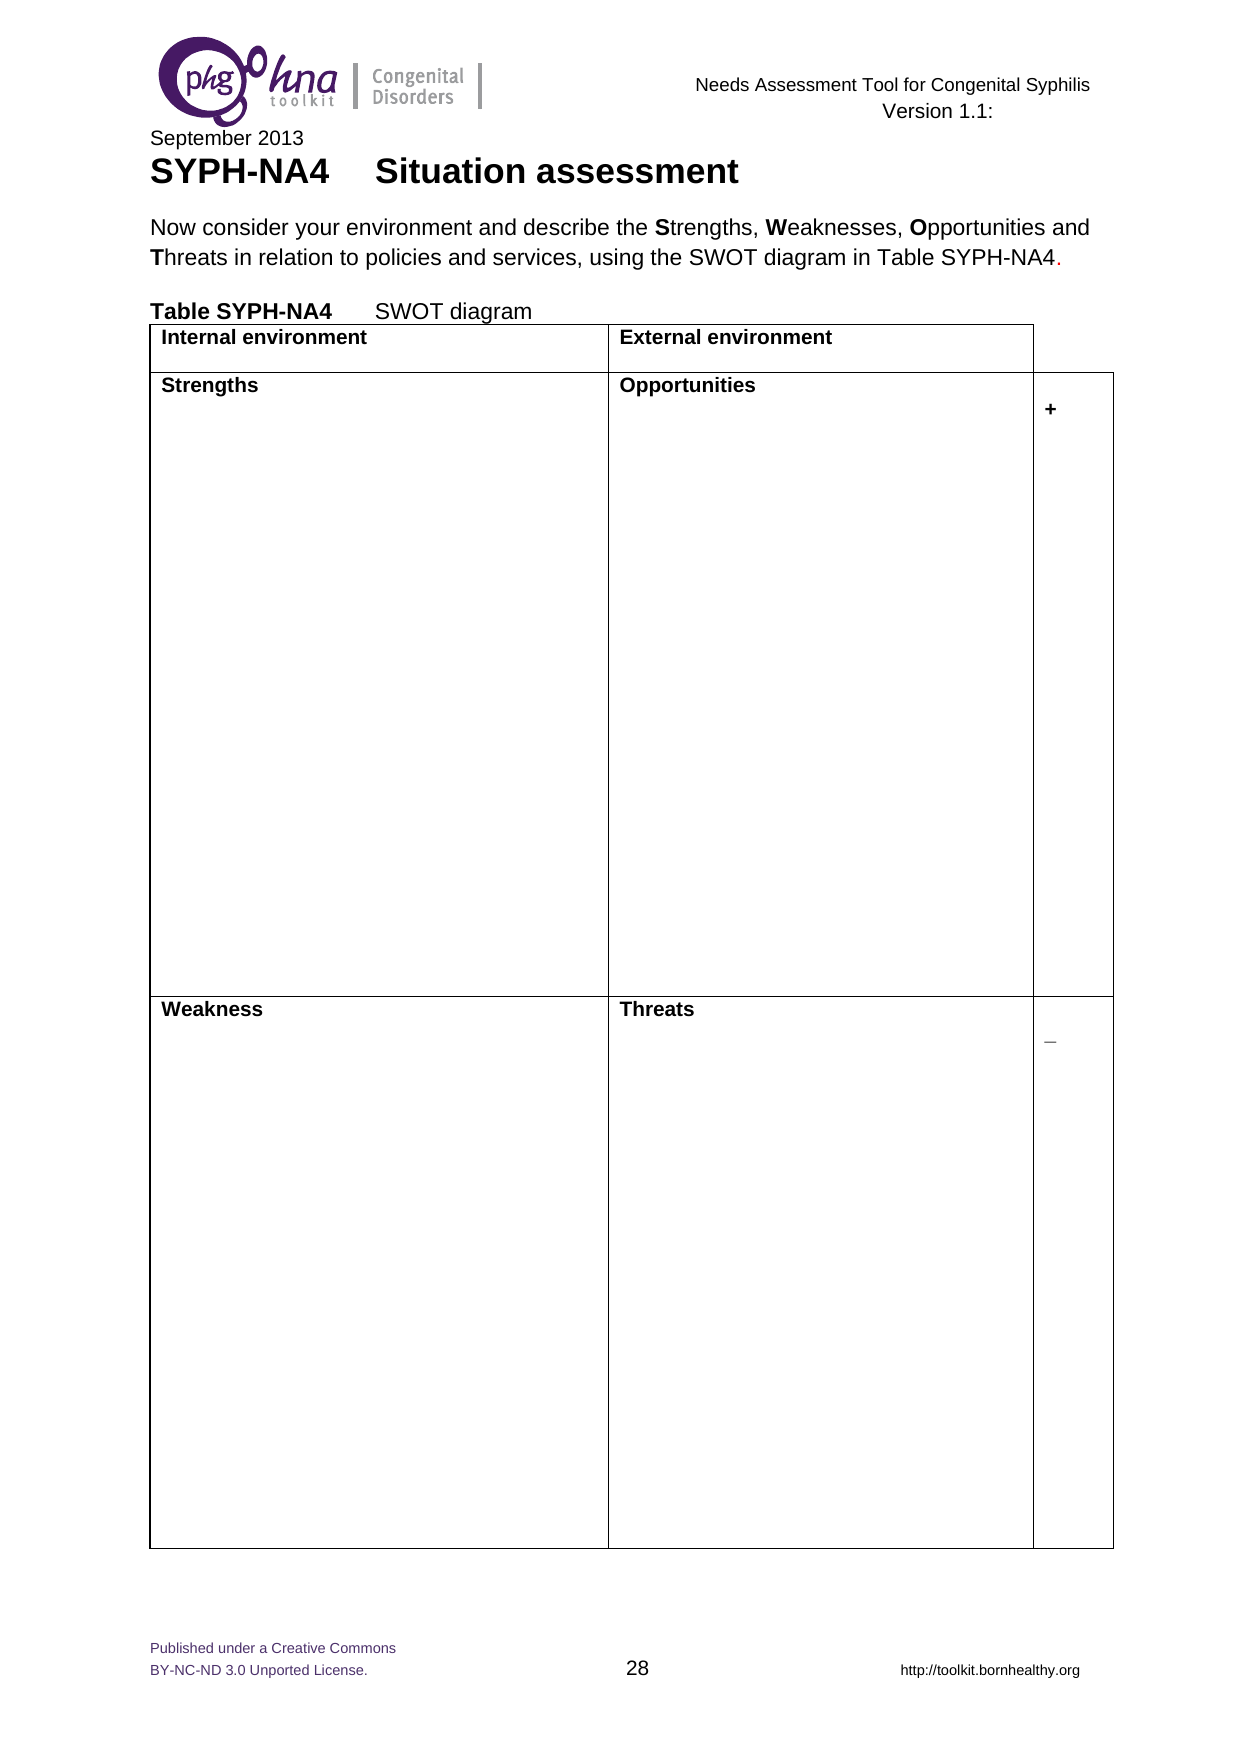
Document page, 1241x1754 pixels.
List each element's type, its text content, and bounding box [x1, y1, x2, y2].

table_cell Weakness [151, 997, 608, 1548]
table_cell + [1034, 373, 1113, 996]
table_header Internal environment [151, 325, 608, 372]
table_header [1034, 324, 1113, 372]
table_cell Threats [609, 997, 1033, 1548]
table_cell _ [1034, 997, 1113, 1548]
text SYPH-NA4 Situation assessment [150, 150, 1090, 191]
subtitle Table SYPH-NA4 SWOT diagram [150, 295, 1090, 324]
text Now consider your environment and describe the Strengths, Weaknesses, Opportunities and Threats in relation to policies and services, using the SWOT diagram in Table SYPH-NA4. [150, 212, 1090, 270]
table_cell Strengths [151, 373, 608, 996]
table_header External environment [609, 325, 1033, 372]
table_cell Opportunities [609, 373, 1033, 996]
